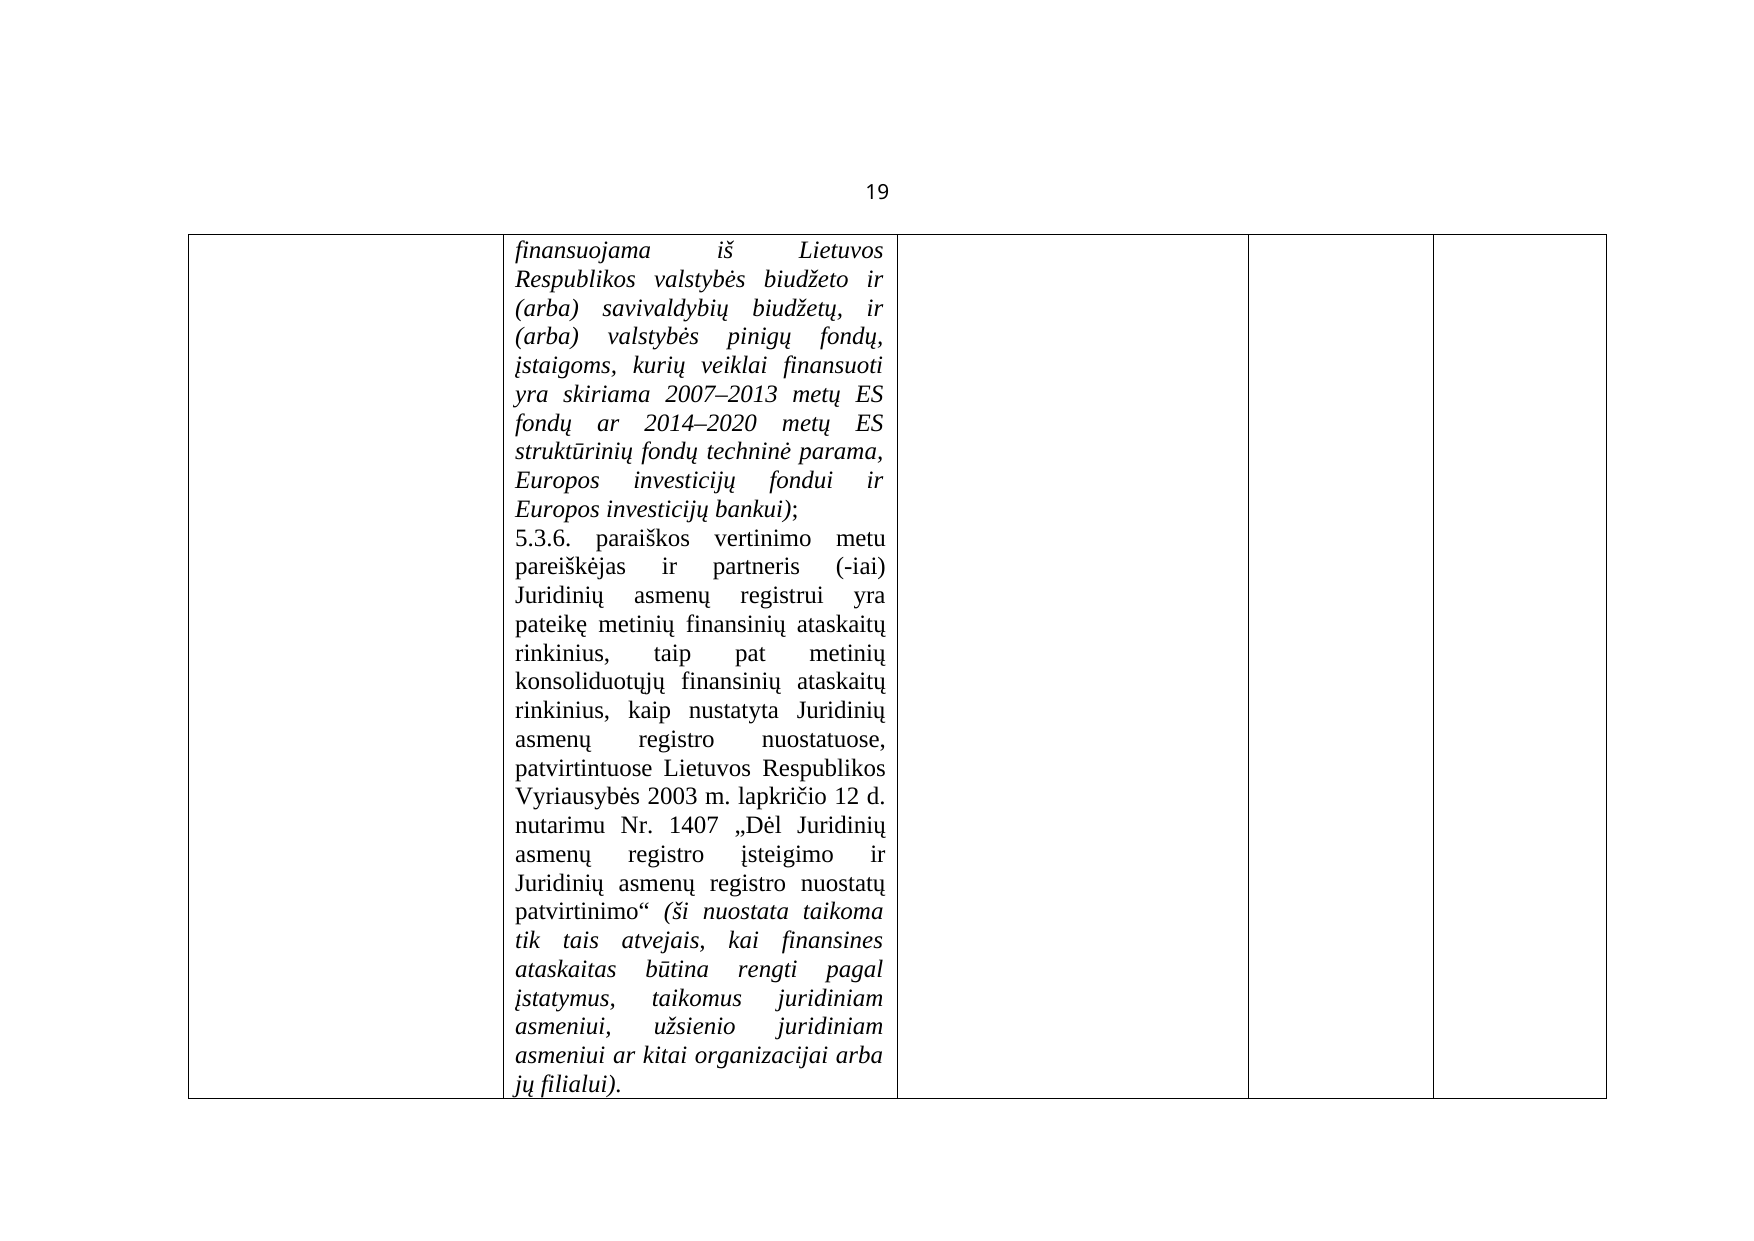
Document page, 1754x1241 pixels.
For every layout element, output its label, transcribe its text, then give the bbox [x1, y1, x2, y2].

table_cell finansuojama iš Lietuvos Respublikos valstybės biudžeto ir (arba) savivaldybių biudžetų, ir (arba) valstybės pinigų fondų, įstaigoms, kurių veiklai finansuoti yra skiriama 2007–2013 metų ES fondų ar 2014–2020 metų ES struktūrinių fondų techninė parama, Europos investicijų fondui ir Europos investicijų bankui); 5.3.6. paraiškos vertinimo metu pareiškėjas ir partneris (-iai) Juridinių asmenų registrui yra pateikę metinių finansinių ataskaitų rinkinius, taip pat metinių konsoliduotųjų finansinių ataskaitų rinkinius, kaip nustatyta Juridinių asmenų registro nuostatuose, patvirtintuose Lietuvos Respublikos Vyriausybės 2003 m. lapkričio 12 d. nutarimu Nr. 1407 „Dėl Juridinių asmenų registro įsteigimo ir Juridinių asmenų registro nuostatų patvirtinimo“ (ši nuostata taikoma tik tais atvejais, kai finansines ataskaitas būtina rengti pagal įstatymus, taikomus juridiniam asmeniui, užsienio juridiniam asmeniui ar kitai organizacijai arba jų filialui). [504, 235, 897, 1098]
table_cell [898, 235, 1248, 1098]
table_cell [1434, 235, 1606, 1098]
table_cell [189, 235, 503, 1098]
table_cell [1249, 235, 1433, 1098]
